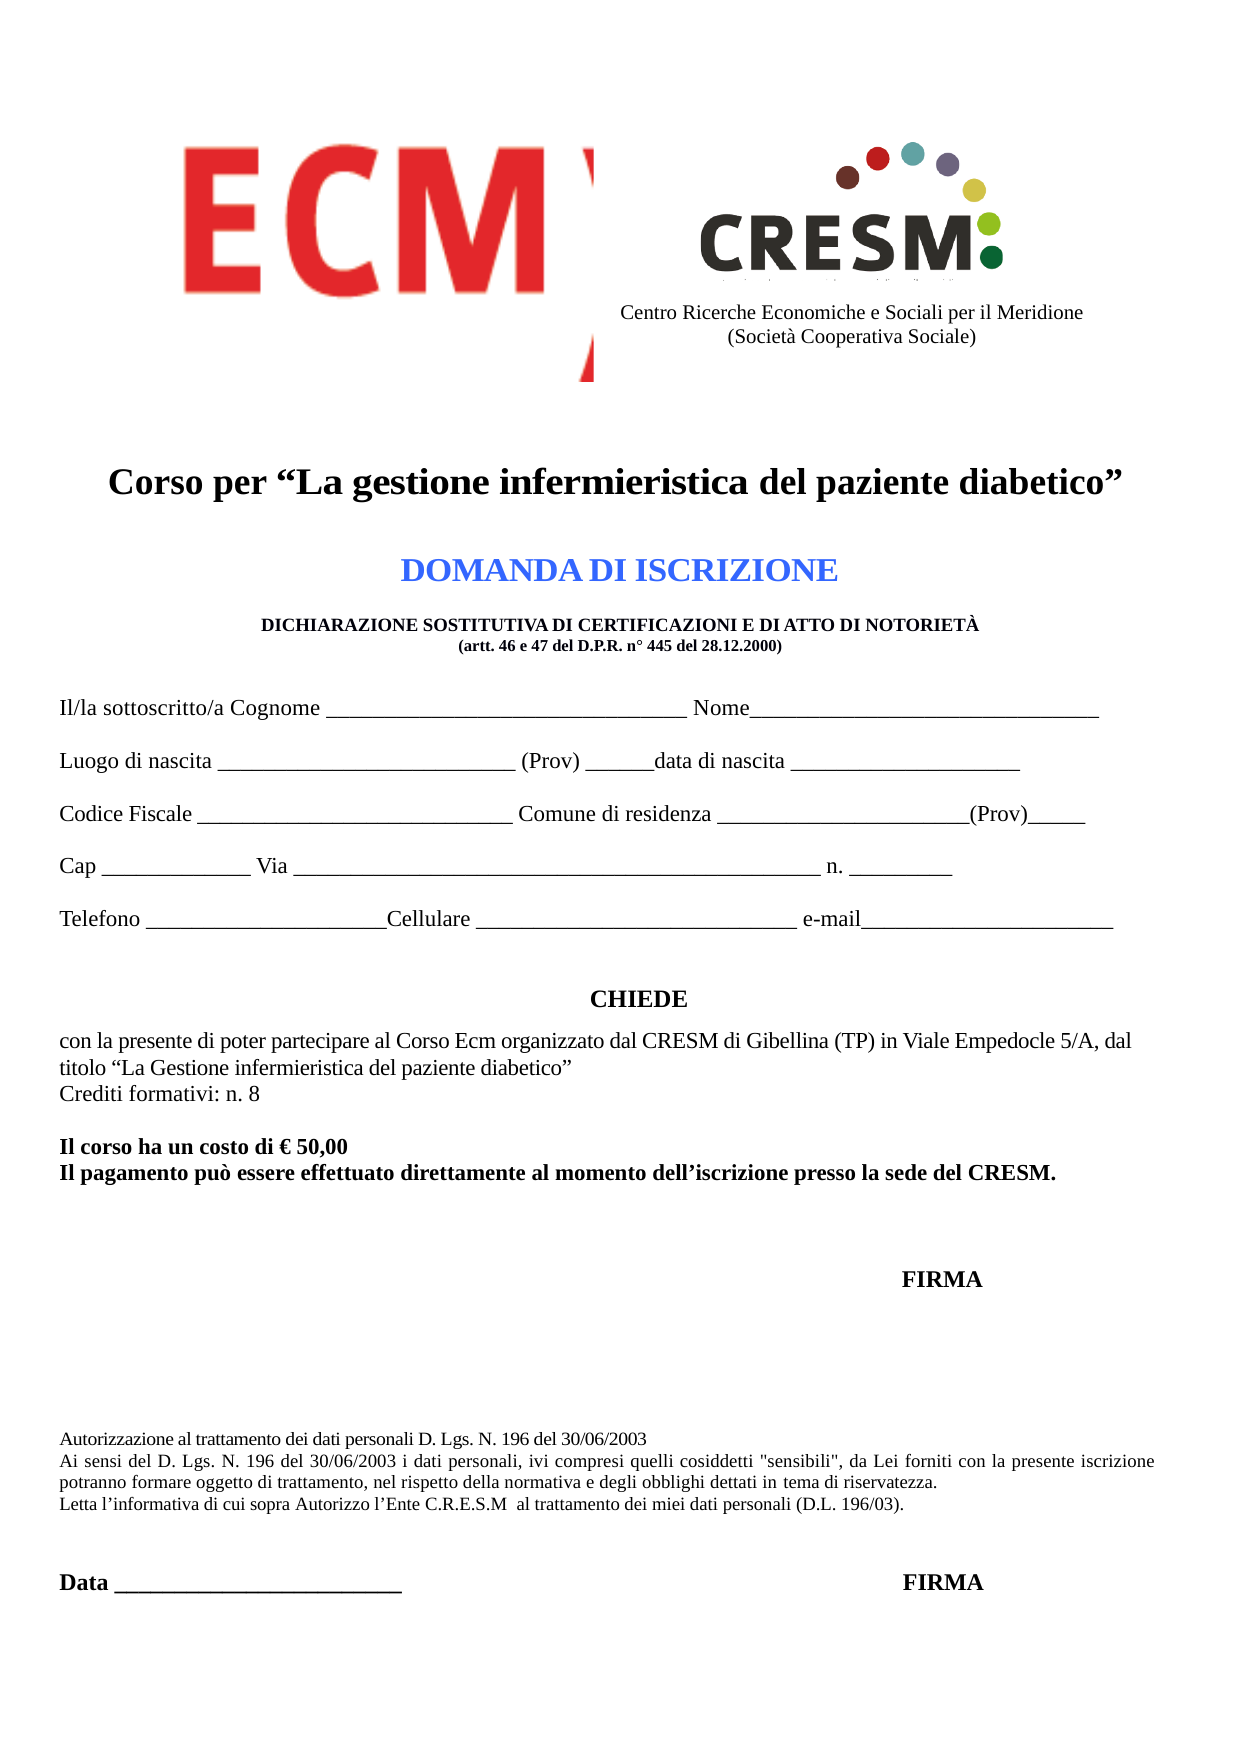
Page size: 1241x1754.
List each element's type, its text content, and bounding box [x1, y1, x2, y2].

table_header [132, 59, 595, 431]
text DICHIARAZIONE SOSTITUTIVA DI CERTIFICAZIONI E DI ATTO DI NOTORIETÀ [59, 614, 1181, 636]
picture [143, 70, 594, 382]
text CHIEDE [97, 984, 1181, 1013]
text Il pagamento può essere effettuato direttamente al momento dell’iscrizione presso la sede del CRESM. [59, 1159, 1181, 1186]
text Letta l’informativa di cui sopra Autorizzo l’Ente C.R.E.S.M al trattamento dei miei dati personali (D.L. 196/03). [59, 1493, 1181, 1514]
table_header Centro Ricerche Economiche e Sociali per il Meridione (Società Cooperativa Sociale) [595, 59, 1108, 431]
text Corso per “La gestione infermieristica del paziente diabetico” [59, 459, 1181, 503]
picture [700, 142, 1003, 281]
text Crediti formativi: n. 8 [59, 1080, 1181, 1106]
text DOMANDA DI ISCRIZIONE [59, 555, 1181, 588]
text Autorizzazione al trattamento dei dati personali D. Lgs. N. 196 del 30/06/2003 [59, 1428, 1181, 1450]
text Codice Fiscale ____________________________ Comune di residenza ______________________(Prov)_____ [59, 800, 1181, 826]
text Cap _____________ Via ______________________________________________ n. _________ [59, 852, 1181, 879]
text Luogo di nascita __________________________ (Prov) ______data di nascita ____________________ [59, 747, 1181, 773]
text Il corso ha un costo di € 50,00 [59, 1133, 1181, 1159]
text (artt. 46 e 47 del D.P.R. n° 445 del 28.12.2000) [59, 636, 1181, 655]
text Telefono _____________________Cellulare ____________________________ e-mail______________________ [59, 905, 1181, 932]
text Data ________________________ FIRMA [59, 1568, 1181, 1596]
text Il/la sottoscritto/a Cognome _______________________________ Nome______________________________ [59, 694, 1181, 721]
text con la presente di poter partecipare al Corso Ecm organizzato dal CRESM di Gibellina (TP) in Viale Empedocle 5/A, dal titolo “La Gestione infermieristica del paziente diabetico” [59, 1027, 1181, 1080]
text Ai sensi del D. Lgs. N. 196 del 30/06/2003 i dati personali, ivi compresi quelli cosiddetti "sensibili", da Lei forniti con la presente iscrizione potranno formare oggetto di trattamento, nel rispetto della normativa e degli obblighi dettati in tema di riservatezza. [59, 1450, 1159, 1493]
text FIRMA [59, 1264, 1181, 1292]
